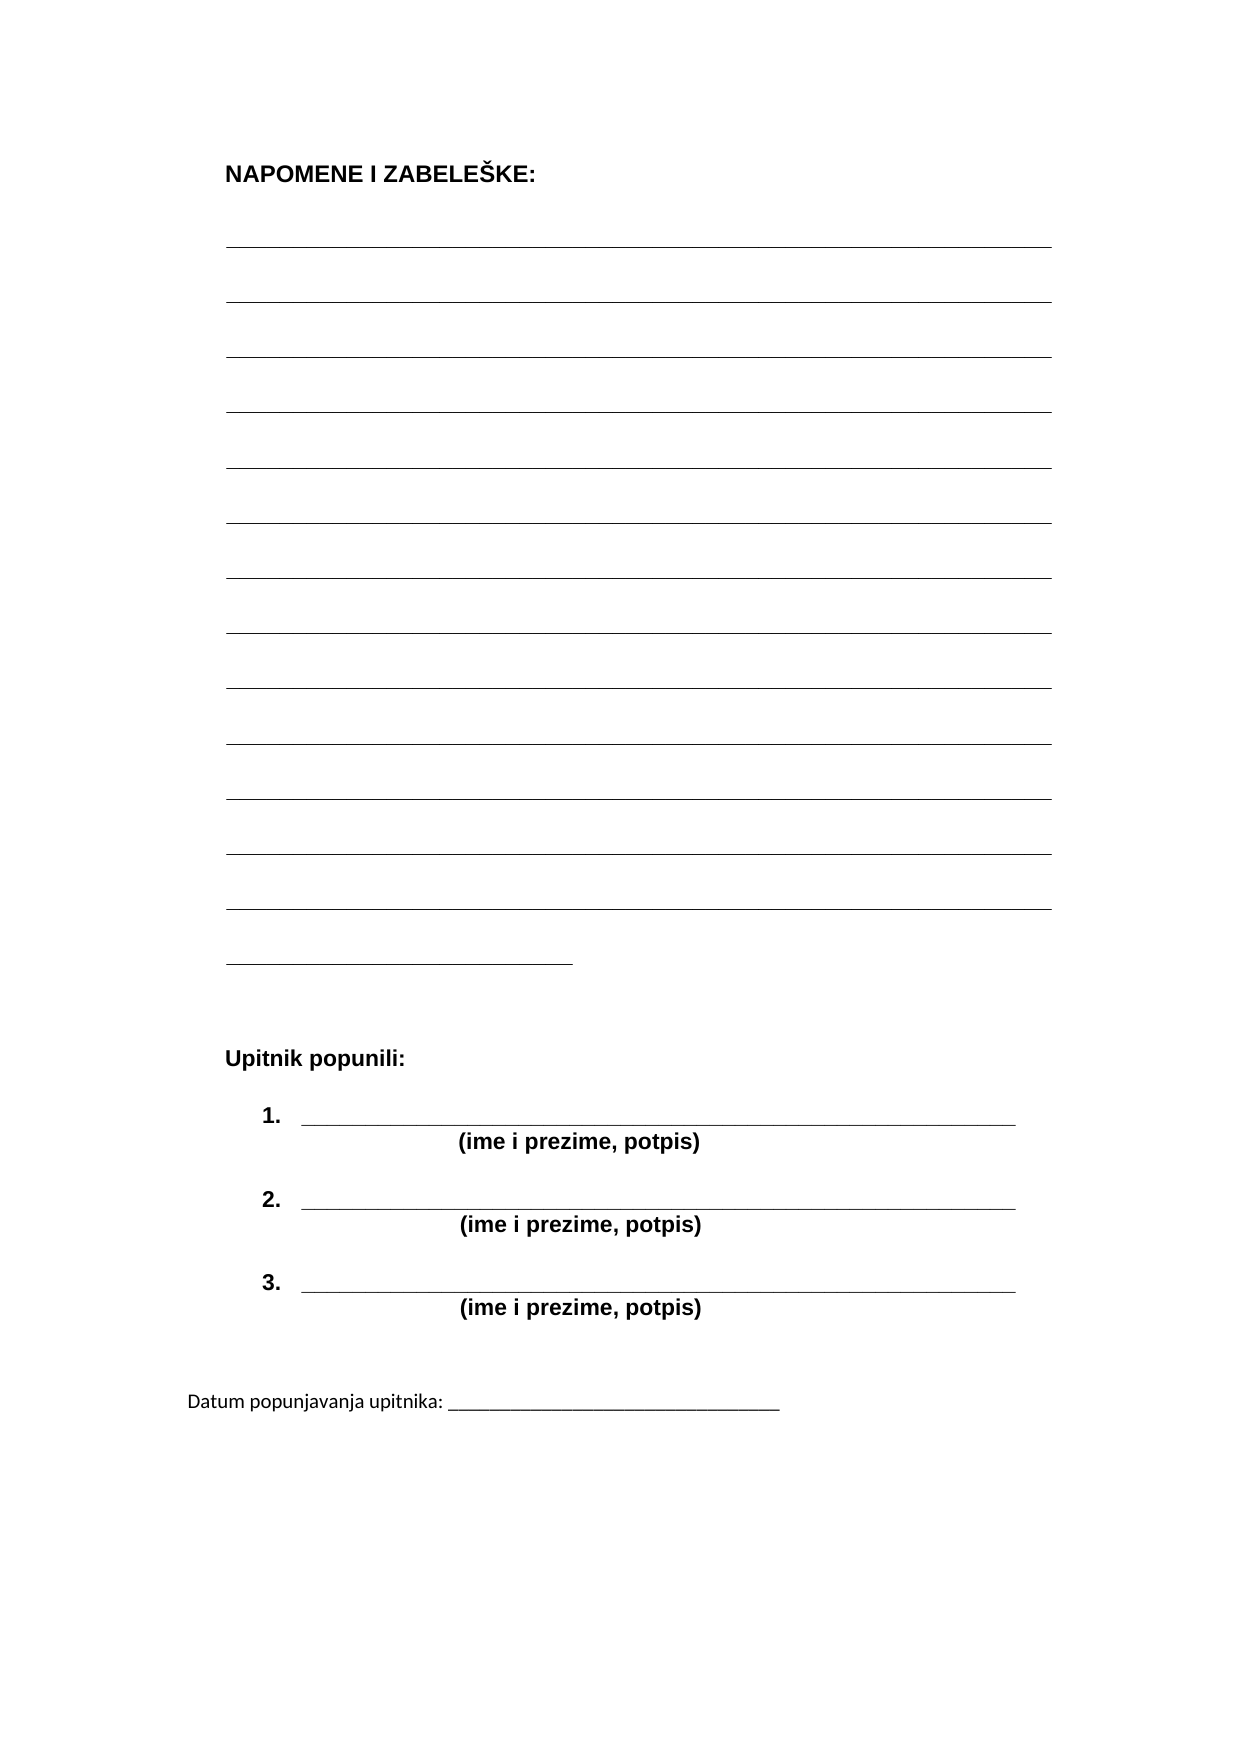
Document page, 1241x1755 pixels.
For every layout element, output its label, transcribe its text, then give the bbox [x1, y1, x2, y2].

text (ime i prezime, potpis) [227, 1212, 1053, 1238]
text Upitnik popunili: [189, 1046, 1053, 1071]
list ________________________________________________________ [226, 1102, 1053, 1129]
text (ime i prezime, potpis) [227, 1295, 1053, 1321]
text (ime i prezime, potpis) [187, 1129, 1053, 1154]
list ________________________________________________________ [226, 1269, 1053, 1295]
text ________________________________________________________________________________________________________________________________________________________________________________________________________________________________________________________________________________________________________________________________________________________________________________________________________________________________________________________________________________________________________________________________________________________________________________________________________________________________________________________________________________________________________________________________________________________________________________________________________________________________________________________________ [226, 223, 1053, 968]
text NAPOMENE I ZABELEŠKE: [187, 160, 1053, 188]
list ________________________________________________________ [226, 1186, 1053, 1212]
text Datum popunjavanja upitnika: ________________________________ [187, 1388, 1053, 1413]
